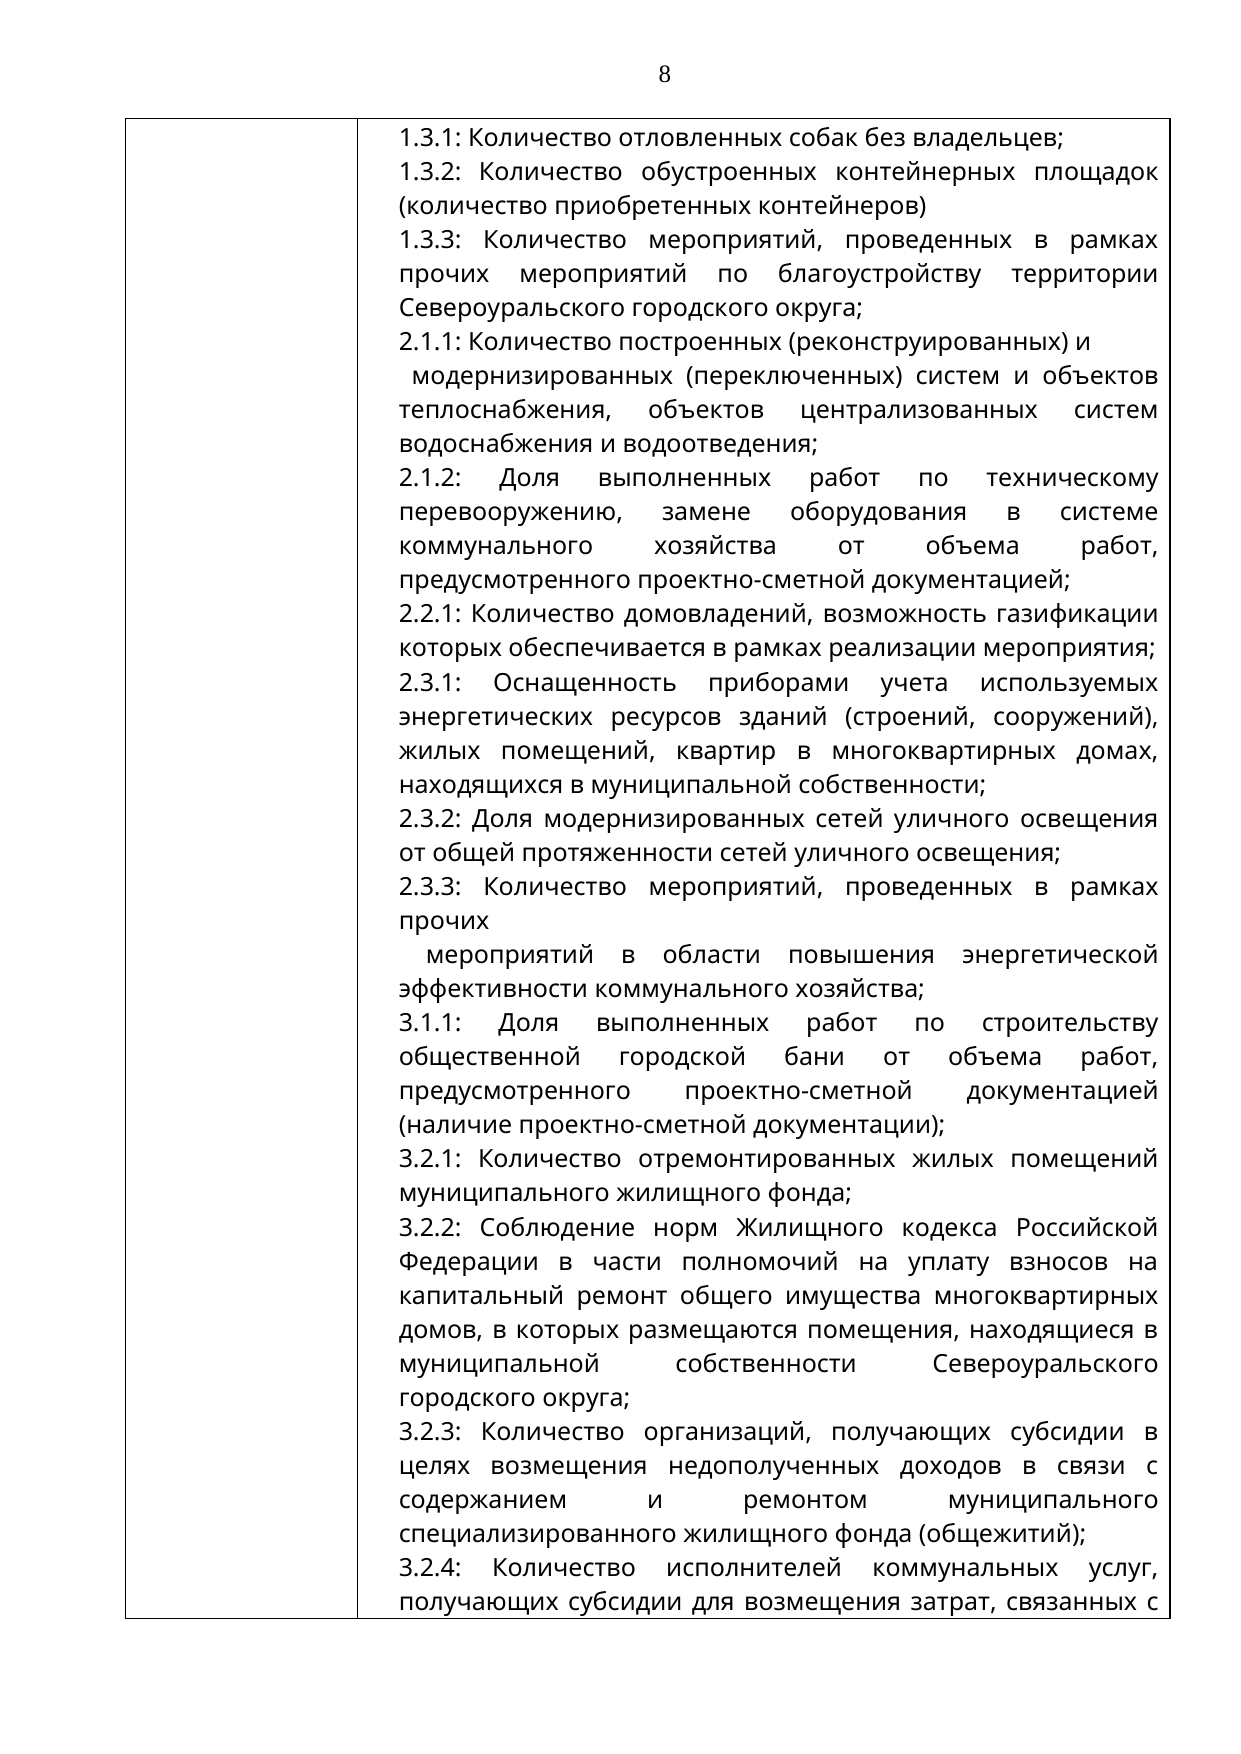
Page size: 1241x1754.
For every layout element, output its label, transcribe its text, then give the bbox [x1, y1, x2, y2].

table_cell [126, 119, 357, 1618]
table_cell 1.3.1: Количество отловленных собак без владельцев; 1.3.2: Количество обустроенных контейнерных площадок (количество приобретенных контейнеров) 1.3.3: Количество мероприятий, проведенных в рамках прочих мероприятий по благоустройству территории Североуральского городского округа; 2.1.1: Количество построенных (реконструированных) и модернизированных (переключенных) систем и объектов теплоснабжения, объектов централизованных систем водоснабжения и водоотведения; 2.1.2: Доля выполненных работ по техническому перевооружению, замене оборудования в системе коммунального хозяйства от объема работ, предусмотренного проектно-сметной документацией; 2.2.1: Количество домовладений, возможность газификации которых обеспечивается в рамках реализации мероприятия; 2.3.1: Оснащенность приборами учета используемых энергетических ресурсов зданий (строений, сооружений), жилых помещений, квартир в многоквартирных домах, находящихся в муниципальной собственности; 2.3.2: Доля модернизированных сетей уличного освещения от общей протяженности сетей уличного освещения; 2.3.3: Количество мероприятий, проведенных в рамках прочих мероприятий в области повышения энергетической эффективности коммунального хозяйства; 3.1.1: Доля выполненных работ по строительству общественной городской бани от объема работ, предусмотренного проектно-сметной документацией (наличие проектно-сметной документации); 3.2.1: Количество отремонтированных жилых помещений муниципального жилищного фонда; 3.2.2: Соблюдение норм Жилищного кодекса Российской Федерации в части полномочий на уплату взносов на капитальный ремонт общего имущества многоквартирных домов, в которых размещаются помещения, находящиеся в муниципальной собственности Североуральского городского округа; 3.2.3: Количество организаций, получающих субсидии в целях возмещения недополученных доходов в связи с содержанием и ремонтом муниципального специализированного жилищного фонда (общежитий); 3.2.4: Количество исполнителей коммунальных услуг, получающих субсидии для возмещения затрат, связанных с [358, 119, 1169, 1618]
